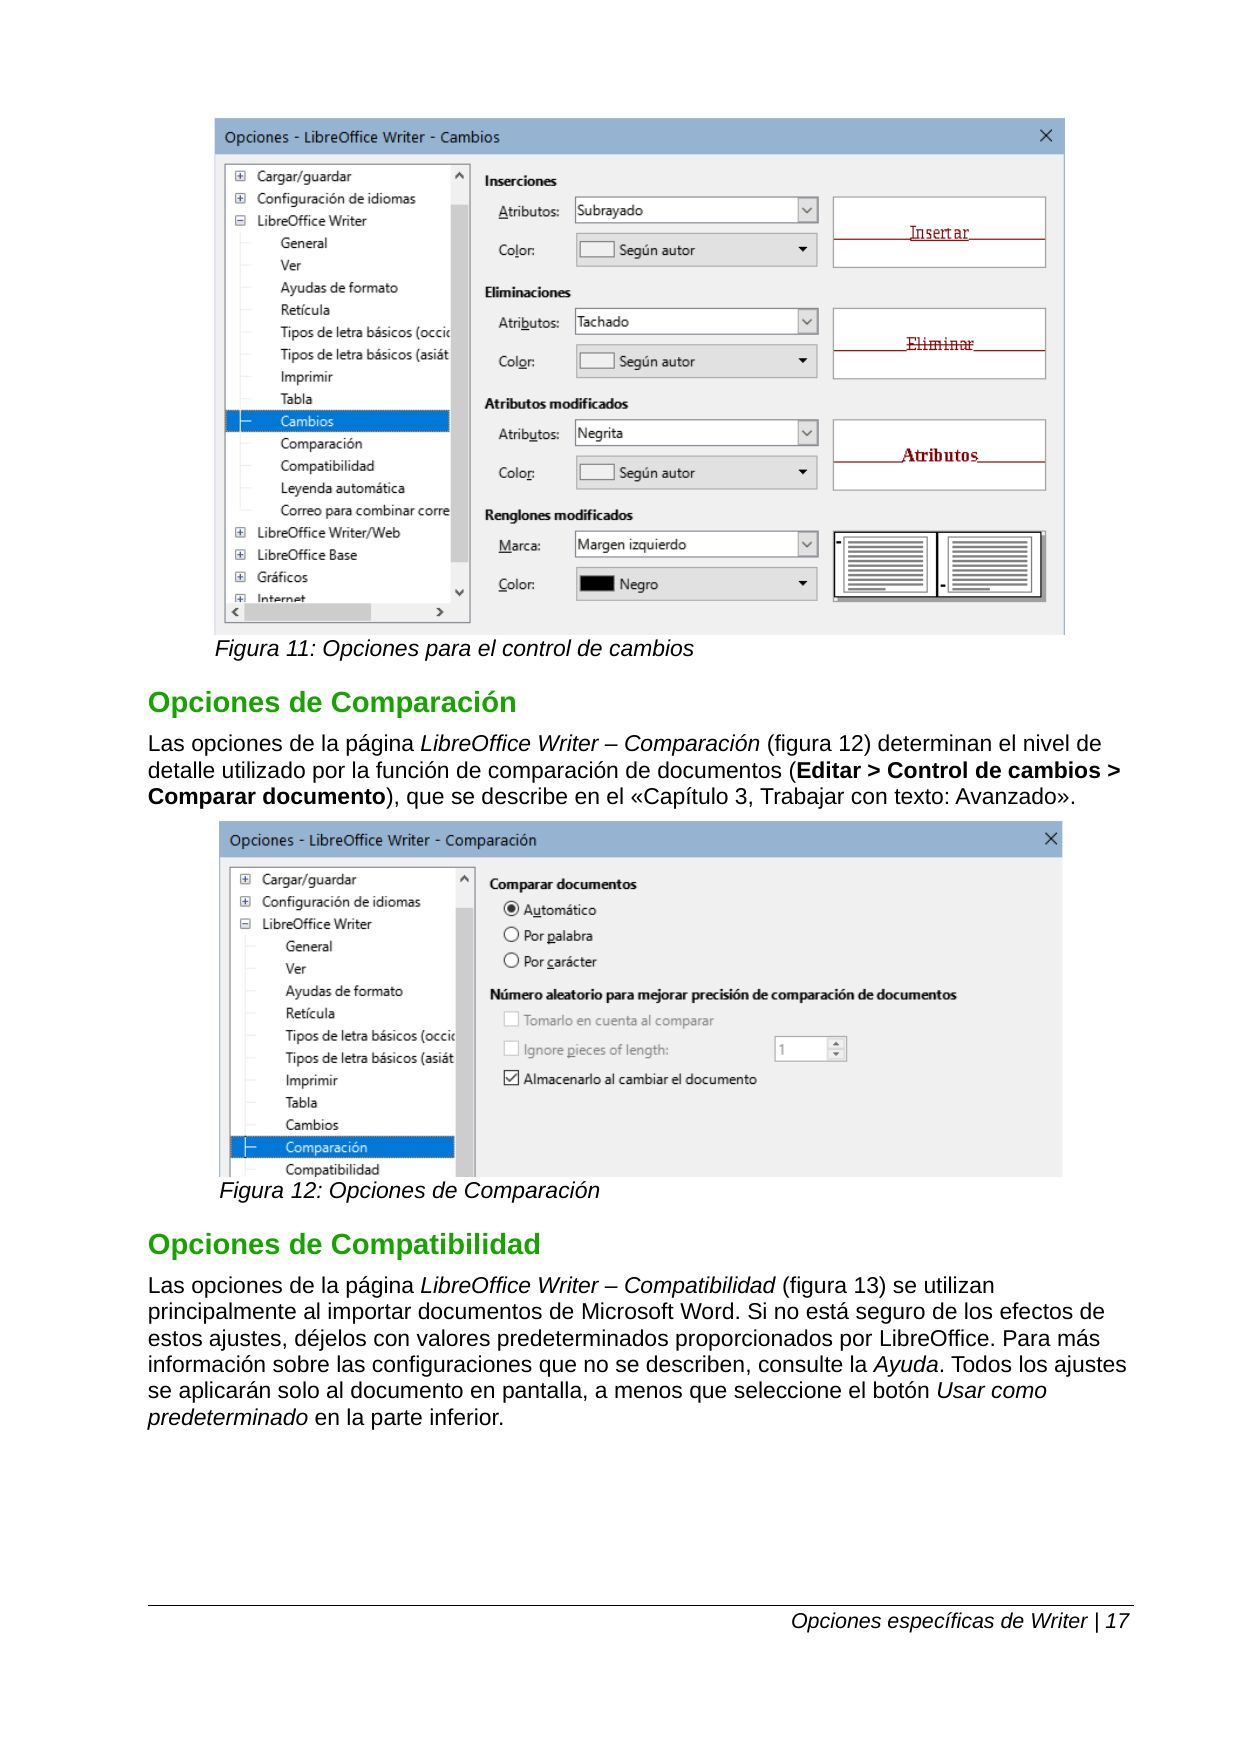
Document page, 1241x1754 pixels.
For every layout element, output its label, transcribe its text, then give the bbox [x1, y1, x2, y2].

subtitle Opciones de Comparación [148, 685, 1134, 718]
text Figura 12: Opciones de Comparación [219, 1177, 1062, 1203]
subtitle Opciones de Compatibilidad [148, 1227, 1134, 1260]
text Figura 11: Opciones para el control de cambios [214, 118, 1067, 661]
text Las opciones de la página LibreOffice Writer – Compatibilidad (figura 13) se utilizan principalmente al importar documentos de Microsoft Word. Si no está seguro de los efectos de estos ajustes, déjelos con valores predeterminados proporcionados por LibreOffice. Para más información sobre las configuraciones que no se describen, consulte la Ayuda. Todos los ajustes se aplicarán solo al documento en pantalla, a menos que seleccione el botón Usar como predeterminado en la parte inferior. [148, 1272, 1134, 1430]
picture [214, 118, 1065, 635]
picture [219, 821, 1063, 1177]
text Las opciones de la página LibreOffice Writer – Comparación (figura 12) determinan el nivel de detalle utilizado por la función de comparación de documentos (Editar > Control de cambios > Comparar documento), que se describe en el «Capítulo 3, Trabajar con texto: Avanzado». [148, 730, 1134, 809]
